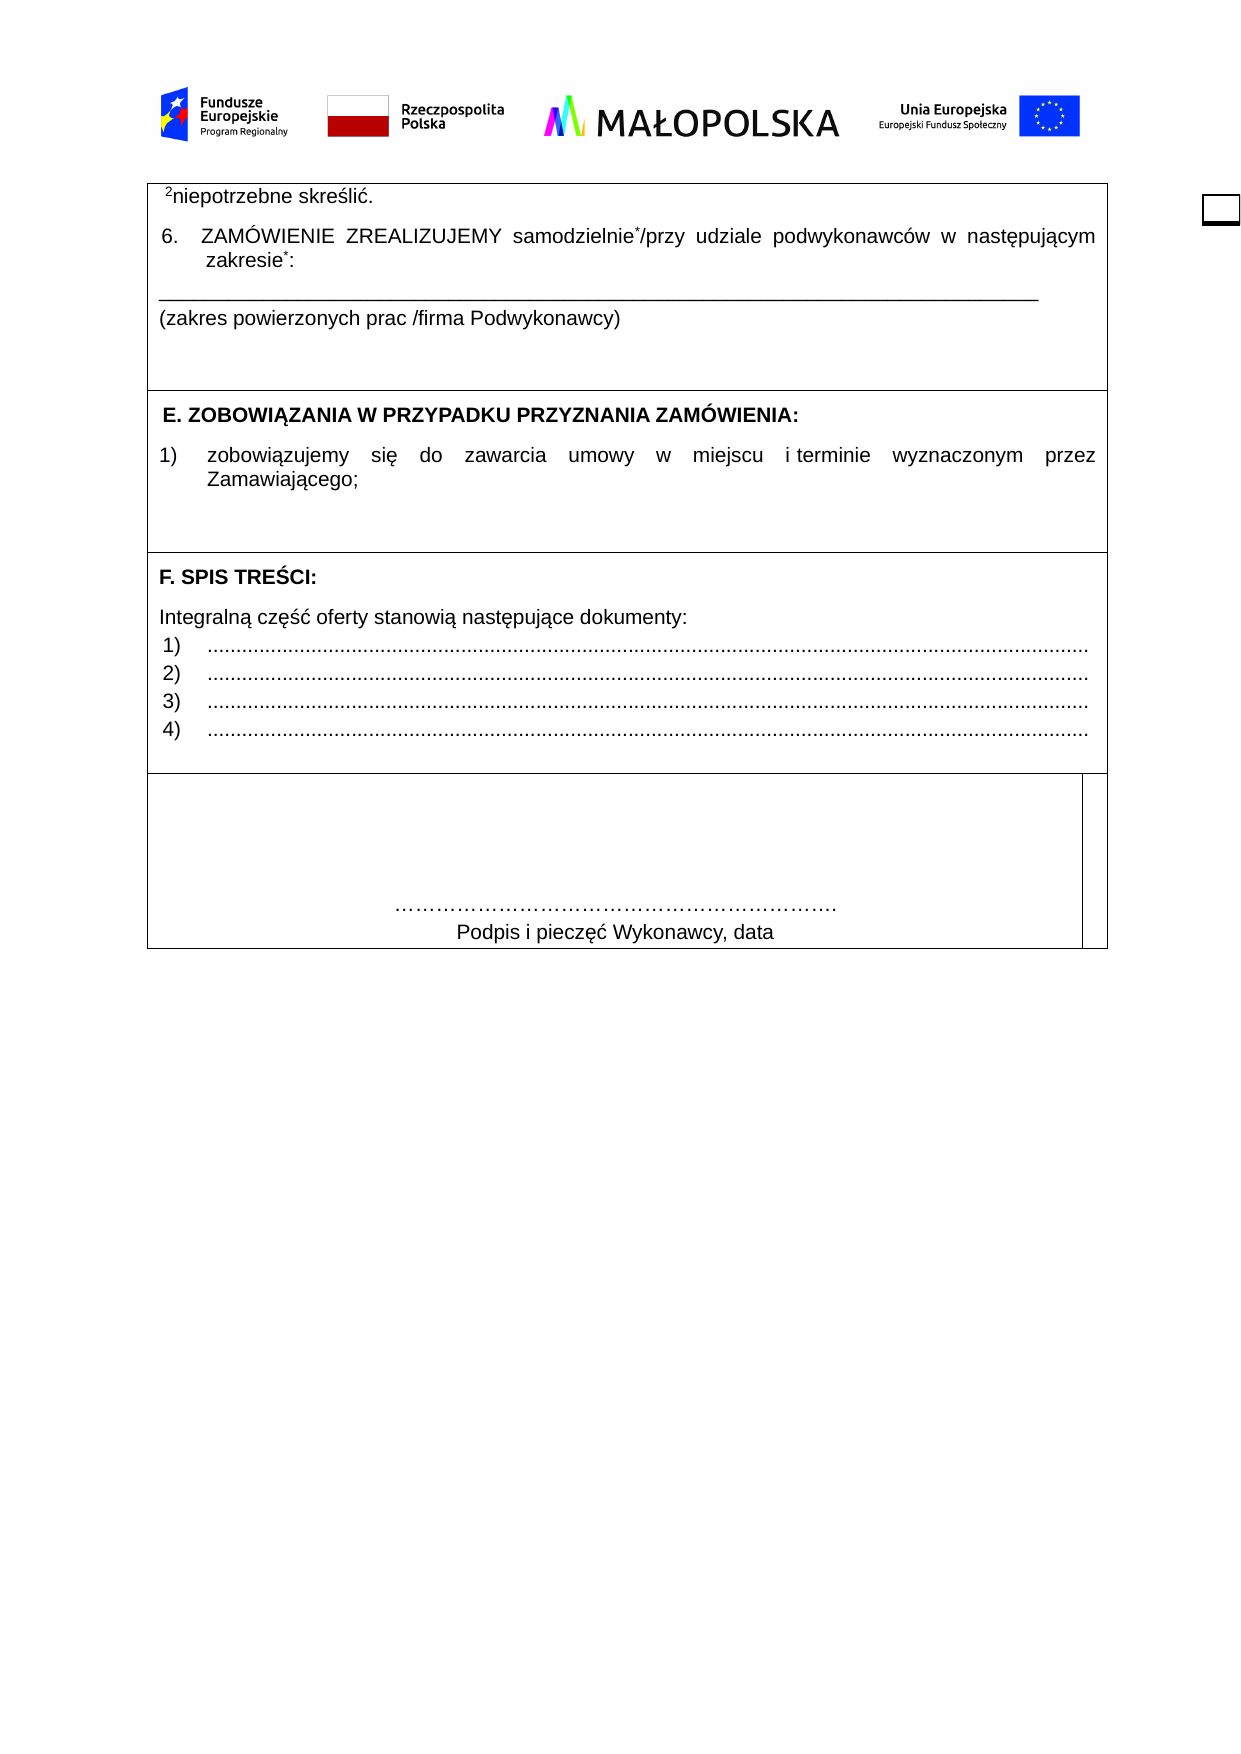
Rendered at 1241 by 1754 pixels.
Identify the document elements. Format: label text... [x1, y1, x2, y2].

table_cell [1083, 774, 1107, 948]
table_cell ………………………………………………………. Podpis i pieczęć Wykonawcy, data [148, 774, 1082, 948]
table_cell 2niepotrzebne skreślić. 6. ZAMÓWIENIE ZREALIZUJEMY samodzielnie*/przy udziale podwykonawców w następującym zakresie*: ____________________________________________________________________________ (zakres powierzonych prac /firma Podwykonawcy) [148, 184, 1107, 390]
table_cell F. SPIS TREŚCI: Integralną część oferty stanowią następujące dokumenty: ......................................................................................................................................................... ......................................................................................................................................................... ......................................................................................................................................................... ......................................................................................................................................................... [148, 553, 1107, 773]
table_cell E. ZOBOWIĄZANIA W PRZYPADKU PRZYZNANIA ZAMÓWIENIA: zobowiązujemy się do zawarcia umowy w miejscu i terminie wyznaczonym przez Zamawiającego; [148, 391, 1107, 552]
